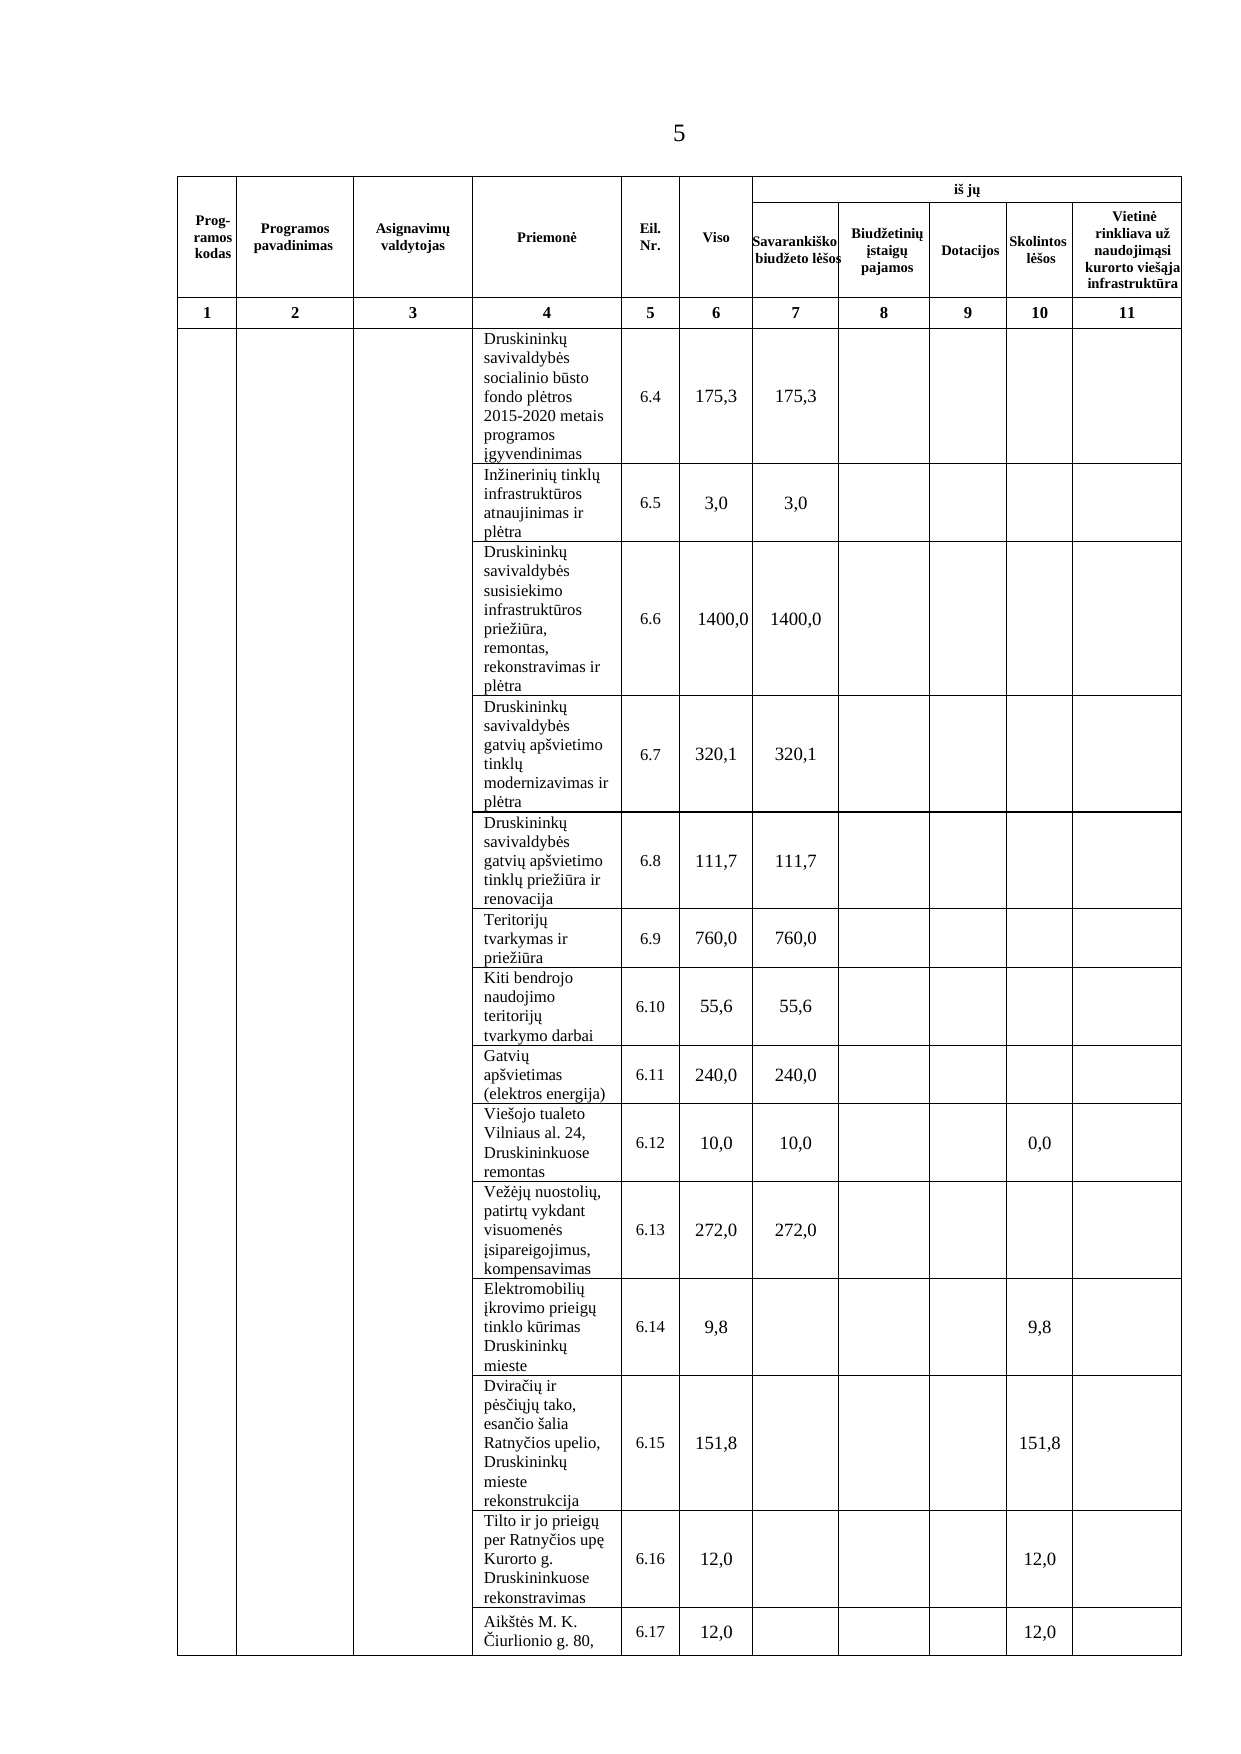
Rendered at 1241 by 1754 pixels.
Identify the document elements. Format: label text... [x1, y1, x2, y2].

table_cell 6 [680, 298, 752, 328]
table_cell [930, 696, 1006, 811]
table_cell 272,0 [680, 1182, 752, 1278]
table_cell [839, 968, 929, 1044]
table_cell 6.10 [622, 968, 679, 1044]
table_cell [753, 1608, 838, 1655]
table_cell [930, 1046, 1006, 1103]
table_cell 12,0 [1007, 1511, 1072, 1607]
table_cell [1073, 813, 1181, 908]
table_cell [930, 1608, 1006, 1655]
table_cell [1073, 1511, 1181, 1607]
table_header Programos pavadinimas [237, 177, 353, 297]
table_header iš jų [753, 177, 1181, 202]
table_cell 12,0 [680, 1608, 752, 1655]
table_cell [1007, 909, 1072, 967]
table_cell [1007, 813, 1072, 908]
table_cell [839, 1279, 929, 1374]
table_cell [839, 1608, 929, 1655]
table_cell Aikštės M. K. Čiurlionio g. 80, [473, 1608, 621, 1655]
table_cell [930, 542, 1006, 695]
table_cell 4 [473, 298, 621, 328]
table_cell [1007, 968, 1072, 1044]
table_header Asignavimų valdytojas [354, 177, 472, 297]
table_cell 6.14 [622, 1279, 679, 1374]
table_header Prog-ramos kodas [178, 177, 236, 297]
table_cell [839, 1182, 929, 1278]
table_cell 10,0 [680, 1104, 752, 1181]
table_cell [839, 1376, 929, 1510]
table_cell Skolintos lėšos [1007, 203, 1072, 297]
table_cell [1007, 1046, 1072, 1103]
table_cell [930, 813, 1006, 908]
table_cell 10 [1007, 298, 1072, 328]
table_cell 12,0 [1007, 1608, 1072, 1655]
table_cell 3,0 [680, 464, 752, 541]
table_cell 760,0 [753, 909, 838, 967]
table_cell 151,8 [1007, 1376, 1072, 1510]
table_cell [839, 696, 929, 811]
table_cell Druskininkų savivaldybės gatvių apšvietimo tinklų modernizavimas ir plėtra [473, 696, 621, 811]
table_cell Vietinė rinkliava už naudojimąsi kurorto viešąja infrastruktūra [1073, 203, 1181, 297]
table_cell [1007, 1182, 1072, 1278]
table_cell 6.11 [622, 1046, 679, 1103]
table_cell 3,0 [753, 464, 838, 541]
table_cell 11 [1073, 298, 1181, 328]
table_cell 5 [622, 298, 679, 328]
table_cell [753, 1279, 838, 1374]
table_cell 7 [753, 298, 838, 328]
table_header Priemonė [473, 177, 621, 297]
table_cell 6.12 [622, 1104, 679, 1181]
table_cell Teritorijų tvarkymas ir priežiūra [473, 909, 621, 967]
table_cell 1400,0 [680, 542, 752, 695]
table_cell 3 [354, 298, 472, 328]
table_cell [1007, 329, 1072, 463]
table_cell Inžinerinių tinklų infrastruktūros atnaujinimas ir plėtra [473, 464, 621, 541]
table_cell 320,1 [680, 696, 752, 811]
table_cell 6.9 [622, 909, 679, 967]
table_cell 6.6 [622, 542, 679, 695]
table_cell 6.5 [622, 464, 679, 541]
table_cell [930, 909, 1006, 967]
table_cell Biudžetinių įstaigų pajamos [839, 203, 929, 297]
table_header Eil. Nr. [622, 177, 679, 297]
table_cell [930, 329, 1006, 463]
table_cell Druskininkų savivaldybės susisiekimo infrastruktūros priežiūra, remontas, rekonstravimas ir plėtra [473, 542, 621, 695]
table_cell Kiti bendrojo naudojimo teritorijų tvarkymo darbai [473, 968, 621, 1044]
table_cell [1073, 1046, 1181, 1103]
table_cell 6.7 [622, 696, 679, 811]
table_cell 272,0 [753, 1182, 838, 1278]
table_cell Savarankiško biudžeto lėšos [753, 203, 838, 297]
table_cell [930, 1279, 1006, 1374]
table_cell [1073, 696, 1181, 811]
table_cell 6.17 [622, 1608, 679, 1655]
table_cell [1073, 1279, 1181, 1374]
table_cell [839, 542, 929, 695]
table_cell [930, 464, 1006, 541]
table_cell 6.8 [622, 813, 679, 908]
table_cell Gatvių apšvietimas (elektros energija) [473, 1046, 621, 1103]
table_cell 760,0 [680, 909, 752, 967]
table_cell [1073, 968, 1181, 1044]
table_cell [930, 968, 1006, 1044]
table_cell [1073, 1104, 1181, 1181]
table_cell 111,7 [680, 813, 752, 908]
table_cell Vežėjų nuostolių, patirtų vykdant visuomenės įsipareigojimus, kompensavimas [473, 1182, 621, 1278]
table_cell [1073, 464, 1181, 541]
table_cell 2 [237, 298, 353, 328]
table_cell [930, 1376, 1006, 1510]
table_cell 55,6 [753, 968, 838, 1044]
table_cell Tilto ir jo prieigų per Ratnyčios upę Kurorto g. Druskininkuose rekonstravimas [473, 1511, 621, 1607]
table_cell [839, 1511, 929, 1607]
table_cell 0,0 [1007, 1104, 1072, 1181]
table_cell [1073, 1376, 1181, 1510]
table_header Viso [680, 177, 752, 297]
table_cell 6.4 [622, 329, 679, 463]
table_cell [1007, 464, 1072, 541]
table_cell 151,8 [680, 1376, 752, 1510]
table_cell [839, 1046, 929, 1103]
table_cell 9,8 [1007, 1279, 1072, 1374]
table_cell 6.15 [622, 1376, 679, 1510]
table_cell 240,0 [680, 1046, 752, 1103]
table_cell 8 [839, 298, 929, 328]
table_cell 55,6 [680, 968, 752, 1044]
table_cell [1073, 909, 1181, 967]
table_cell [930, 1182, 1006, 1278]
table_cell [178, 329, 236, 1655]
table_cell Druskininkų savivaldybės gatvių apšvietimo tinklų priežiūra ir renovacija [473, 813, 621, 908]
table_cell [753, 1511, 838, 1607]
table_cell [839, 329, 929, 463]
table_cell 6.16 [622, 1511, 679, 1607]
table_cell 6.13 [622, 1182, 679, 1278]
table_cell [354, 329, 472, 1655]
table_cell 320,1 [753, 696, 838, 811]
table_cell 175,3 [753, 329, 838, 463]
table_cell [1007, 542, 1072, 695]
table_cell 240,0 [753, 1046, 838, 1103]
table_cell [1073, 542, 1181, 695]
table_cell [1007, 696, 1072, 811]
table_cell [839, 813, 929, 908]
table_cell 175,3 [680, 329, 752, 463]
table_cell [839, 1104, 929, 1181]
table_cell 12,0 [680, 1511, 752, 1607]
table_cell [1073, 1608, 1181, 1655]
table_cell Druskininkų savivaldybės socialinio būsto fondo plėtros 2015-2020 metais programos įgyvendinimas [473, 329, 621, 463]
table_cell [930, 1104, 1006, 1181]
table_cell 1 [178, 298, 236, 328]
table_cell [1073, 1182, 1181, 1278]
table_cell [930, 1511, 1006, 1607]
table_cell Viešojo tualeto Vilniaus al. 24, Druskininkuose remontas [473, 1104, 621, 1181]
table_cell [1073, 329, 1181, 463]
table_cell Dviračių ir pėsčiųjų tako, esančio šalia Ratnyčios upelio, Druskininkų mieste rekonstrukcija [473, 1376, 621, 1510]
table_cell 9,8 [680, 1279, 752, 1374]
table_cell 10,0 [753, 1104, 838, 1181]
table_cell 9 [930, 298, 1006, 328]
table_cell 1400,0 [753, 542, 838, 695]
table_cell Dotacijos [930, 203, 1006, 297]
table_cell [753, 1376, 838, 1510]
table_cell [839, 909, 929, 967]
table_cell 111,7 [753, 813, 838, 908]
table_cell [237, 329, 353, 1655]
table_cell Elektromobilių įkrovimo prieigų tinklo kūrimas Druskininkų mieste [473, 1279, 621, 1374]
table_cell [839, 464, 929, 541]
